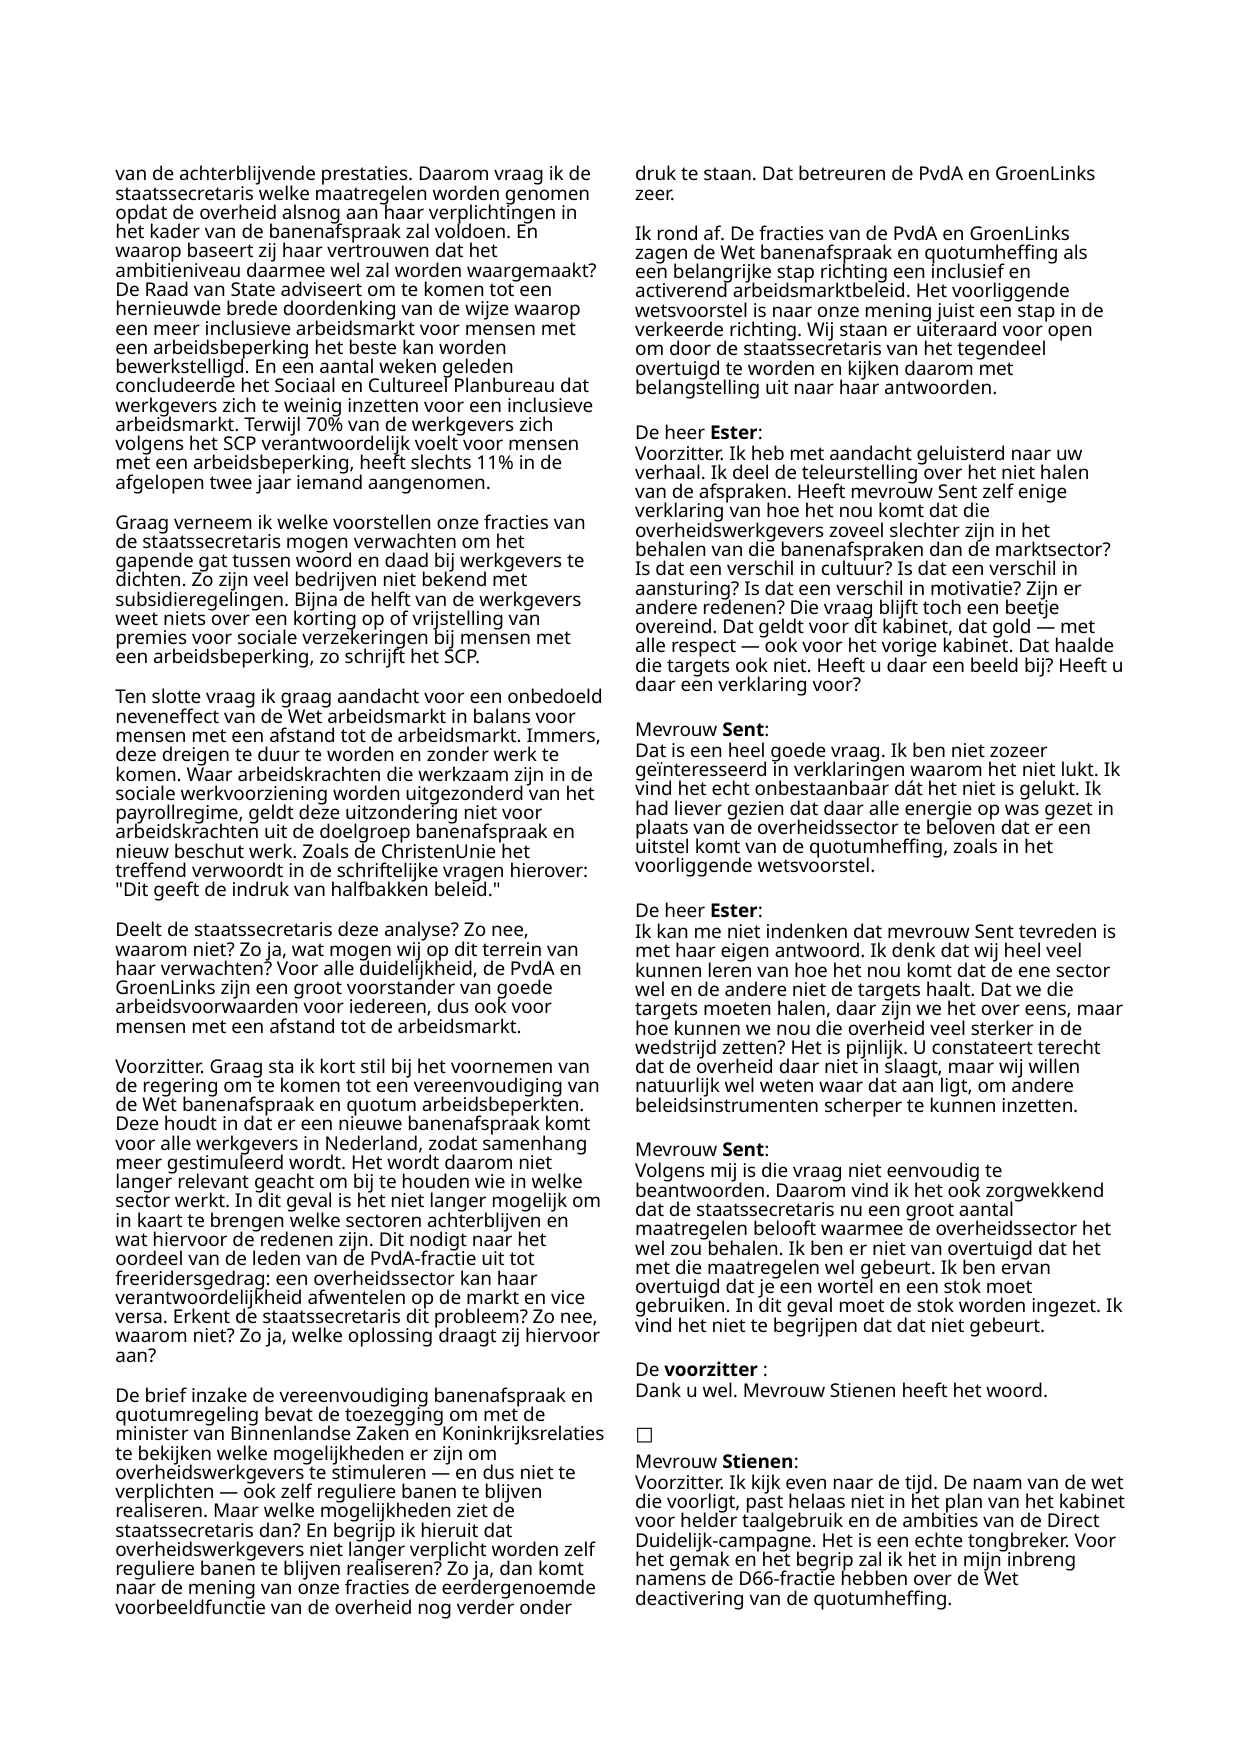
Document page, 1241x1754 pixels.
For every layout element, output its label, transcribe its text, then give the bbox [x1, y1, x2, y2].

text De voorzitter : [635, 1357, 1125, 1382]
text De brief inzake de vereenvoudiging banenafspraak en quotumregeling bevat de toezegging om met de minister van Binnenlandse Zaken en Koninkrijksrelaties te bekijken welke mogelijkheden er zijn om overheidswerkgevers te stimuleren — en dus niet te verplichten — ook zelf reguliere banen te blijven realiseren. Maar welke mogelijkheden ziet de staatssecretaris dan? En begrijp ik hieruit dat overheidswerkgevers niet langer verplicht worden zelf reguliere banen te blijven realiseren? Zo ja, dan komt naar de mening van onze fracties de eerdergenoemde voorbeeldfunctie van de overheid nog verder onder [115, 1387, 605, 1618]
text De heer Ester: [635, 419, 1125, 444]
text ⬜ [635, 1422, 1125, 1448]
text Ik kan me niet indenken dat mevrouw Sent tevreden is met haar eigen antwoord. Ik denk dat wij heel veel kunnen leren van hoe het nou komt dat de ene sector wel en de andere niet de targets haalt. Dat we die targets moeten halen, daar zijn we het over eens, maar hoe kunnen we nou die overheid veel sterker in de wedstrijd zetten? Het is pijnlijk. U constateert terecht dat de overheid daar niet in slaagt, maar wij willen natuurlijk wel weten waar dat aan ligt, om andere beleidsinstrumenten scherper te kunnen inzetten. [635, 923, 1125, 1116]
text Voorzitter. Graag sta ik kort stil bij het voornemen van de regering om te komen tot een vereenvoudiging van de Wet banenafspraak en quotum arbeidsbeperkten. Deze houdt in dat er een nieuwe banenafspraak komt voor alle werkgevers in Nederland, zodat samenhang meer gestimuleerd wordt. Het wordt daarom niet langer relevant geacht om bij te houden wie in welke sector werkt. In dit geval is het niet langer mogelijk om in kaart te brengen welke sectoren achterblijven en wat hiervoor de redenen zijn. Dit nodigt naar het oordeel van de leden van de PvdA-fractie uit tot freeridersgedrag: een overheidssector kan haar verantwoordelijkheid afwentelen op de markt en vice versa. Erkent de staatssecretaris dit probleem? Zo nee, waarom niet? Zo ja, welke oplossing draagt zij hiervoor aan? [115, 1058, 605, 1366]
text druk te staan. Dat betreuren de PvdA en GroenLinks zeer. [635, 165, 1125, 204]
text Dat is een heel goede vraag. Ik ben niet zozeer geïnteresseerd in verklaringen waarom het niet lukt. Ik vind het echt onbestaanbaar dát het niet is gelukt. Ik had liever gezien dat daar alle energie op was gezet in plaats van de overheidssector te beloven dat er een uitstel komt van de quotumheffing, zoals in het voorliggende wetsvoorstel. [635, 742, 1125, 877]
text Volgens mij is die vraag niet eenvoudig te beantwoorden. Daarom vind ik het ook zorgwekkend dat de staatssecretaris nu een groot aantal maatregelen belooft waarmee de overheidssector het wel zou behalen. Ik ben er niet van overtuigd dat het met die maatregelen wel gebeurt. Ik ben ervan overtuigd dat je een wortel en een stok moet gebruiken. In dit geval moet de stok worden ingezet. Ik vind het niet te begrijpen dat dat niet gebeurt. [635, 1162, 1125, 1336]
text De heer Ester: [635, 897, 1125, 923]
text Voorzitter. Ik heb met aandacht geluisterd naar uw verhaal. Ik deel de teleurstelling over het niet halen van de afspraken. Heeft mevrouw Sent zelf enige verklaring van hoe het nou komt dat die overheidswerkgevers zoveel slechter zijn in het behalen van die banenafspraken dan de marktsector? Is dat een verschil in cultuur? Is dat een verschil in aansturing? Is dat een verschil in motivatie? Zijn er andere redenen? Die vraag blijft toch een beetje overeind. Dat geldt voor dit kabinet, dat gold — met alle respect — ook voor het vorige kabinet. Dat haalde die targets ook niet. Heeft u daar een beeld bij? Heeft u daar een verklaring voor? [635, 444, 1125, 695]
text Deelt de staatssecretaris deze analyse? Zo nee, waarom niet? Zo ja, wat mogen wij op dit terrein van haar verwachten? Voor alle duidelijkheid, de PvdA en GroenLinks zijn een groot voorstander van goede arbeidsvoorwaarden voor iedereen, dus ook voor mensen met een afstand tot de arbeidsmarkt. [115, 921, 605, 1037]
text Dank u wel. Mevrouw Stienen heeft het woord. [635, 1382, 1125, 1402]
text Voorzitter. Ik kijk even naar de tijd. De naam van de wet die voorligt, past helaas niet in het plan van het kabinet voor helder taalgebruik en de ambities van de Direct Duidelijk-campagne. Het is een echte tongbreker. Voor het gemak en het begrip zal ik het in mijn inbreng namens de D66-fractie hebben over de Wet deactivering van de quotumheffing. [635, 1474, 1125, 1609]
text Mevrouw Sent: [635, 716, 1125, 742]
text Graag verneem ik welke voorstellen onze fracties van de staatssecretaris mogen verwachten om het gapende gat tussen woord en daad bij werkgevers te dichten. Zo zijn veel bedrijven niet bekend met subsidieregelingen. Bijna de helft van de werkgevers weet niets over een korting op of vrijstelling van premies voor sociale verzekeringen bij mensen met een arbeidsbeperking, zo schrijft het SCP. [115, 514, 605, 668]
text Ten slotte vraag ik graag aandacht voor een onbedoeld neveneffect van de Wet arbeidsmarkt in balans voor mensen met een afstand tot de arbeidsmarkt. Immers, deze dreigen te duur te worden en zonder werk te komen. Waar arbeidskrachten die werkzaam zijn in de sociale werkvoorziening worden uitgezonderd van het payrollregime, geldt deze uitzondering niet voor arbeidskrachten uit de doelgroep banenafspraak en nieuw beschut werk. Zoals de ChristenUnie het treffend verwoordt in de schriftelijke vragen hierover: "Dit geeft de indruk van halfbakken beleid." [115, 688, 605, 901]
text Ik rond af. De fracties van de PvdA en GroenLinks zagen de Wet banenafspraak en quotumheffing als een belangrijke stap richting een inclusief en activerend arbeidsmarktbeleid. Het voorliggende wetsvoorstel is naar onze mening juist een stap in de verkeerde richting. Wij staan er uiteraard voor open om door de staatssecretaris van het tegendeel overtuigd te worden en kijken daarom met belangstelling uit naar haar antwoorden. [635, 224, 1125, 398]
text van de achterblijvende prestaties. Daarom vraag ik de staatssecretaris welke maatregelen worden genomen opdat de overheid alsnog aan haar verplichtingen in het kader van de banenafspraak zal voldoen. En waarop baseert zij haar vertrouwen dat het ambitieniveau daarmee wel zal worden waargemaakt? De Raad van State adviseert om te komen tot een hernieuwde brede doordenking van de wijze waarop een meer inclusieve arbeidsmarkt voor mensen met een arbeidsbeperking het beste kan worden bewerkstelligd. En een aantal weken geleden concludeerde het Sociaal en Cultureel Planbureau dat werkgevers zich te weinig inzetten voor een inclusieve arbeidsmarkt. Terwijl 70% van de werkgevers zich volgens het SCP verantwoordelijk voelt voor mensen met een arbeidsbeperking, heeft slechts 11% in de afgelopen twee jaar iemand aangenomen. [115, 165, 605, 493]
text Mevrouw Sent: [635, 1137, 1125, 1162]
text Mevrouw Stienen: [635, 1448, 1125, 1474]
